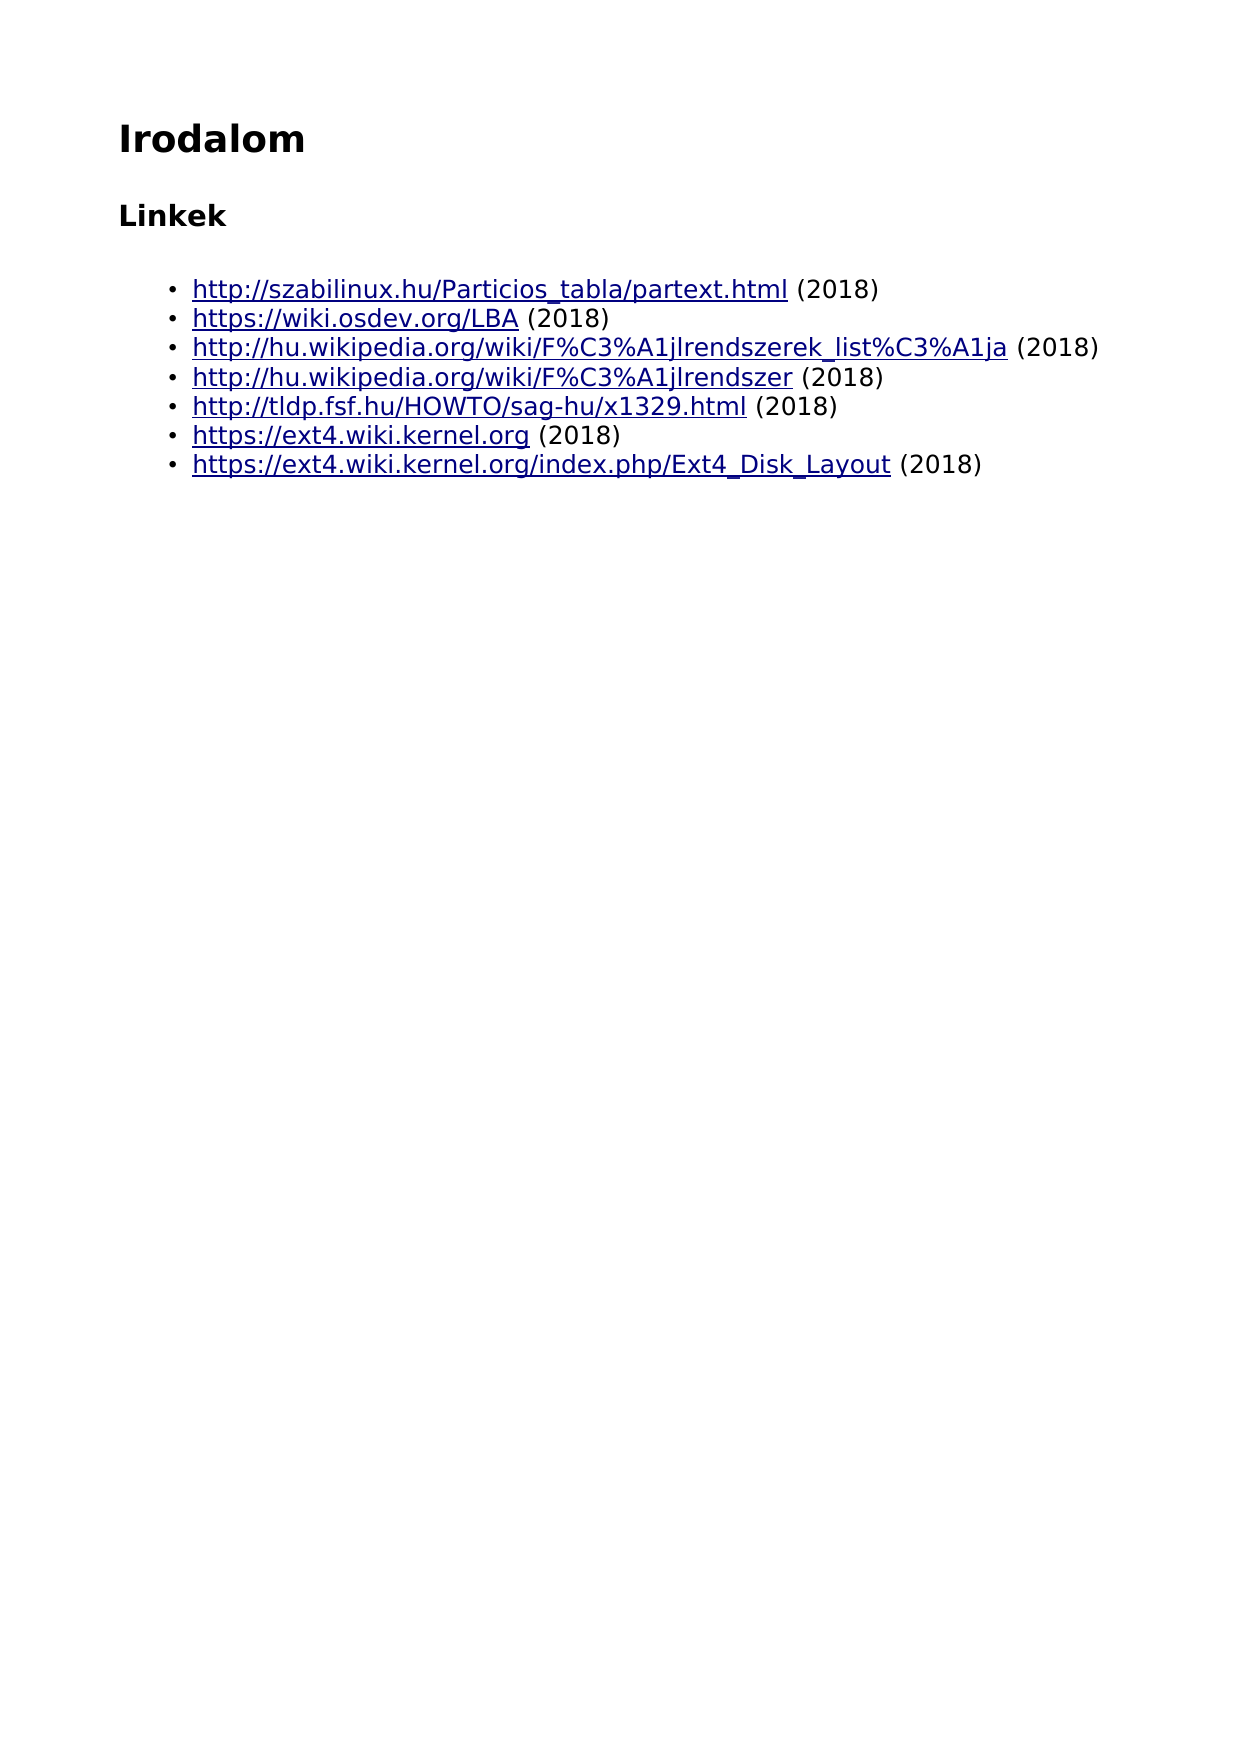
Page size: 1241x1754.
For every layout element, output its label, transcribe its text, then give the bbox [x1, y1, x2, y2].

list http://hu.wikipedia.org/wiki/F%C3%A1jlrendszer (2018) [177, 363, 1122, 392]
list http://tldp.fsf.hu/HOWTO/sag-hu/x1329.html (2018) [177, 392, 1122, 421]
list https://ext4.wiki.kernel.org/index.php/Ext4_Disk_Layout (2018) [177, 450, 1122, 479]
subtitle Linkek [118, 199, 1122, 233]
list https://ext4.wiki.kernel.org (2018) [177, 421, 1122, 450]
list http://szabilinux.hu/Particios_tabla/partext.html (2018) [177, 275, 1122, 304]
list http://hu.wikipedia.org/wiki/F%C3%A1jlrendszerek_list%C3%A1ja (2018) [177, 333, 1122, 363]
list https://wiki.osdev.org/LBA (2018) [177, 304, 1122, 333]
subtitle Irodalom [118, 118, 1122, 162]
